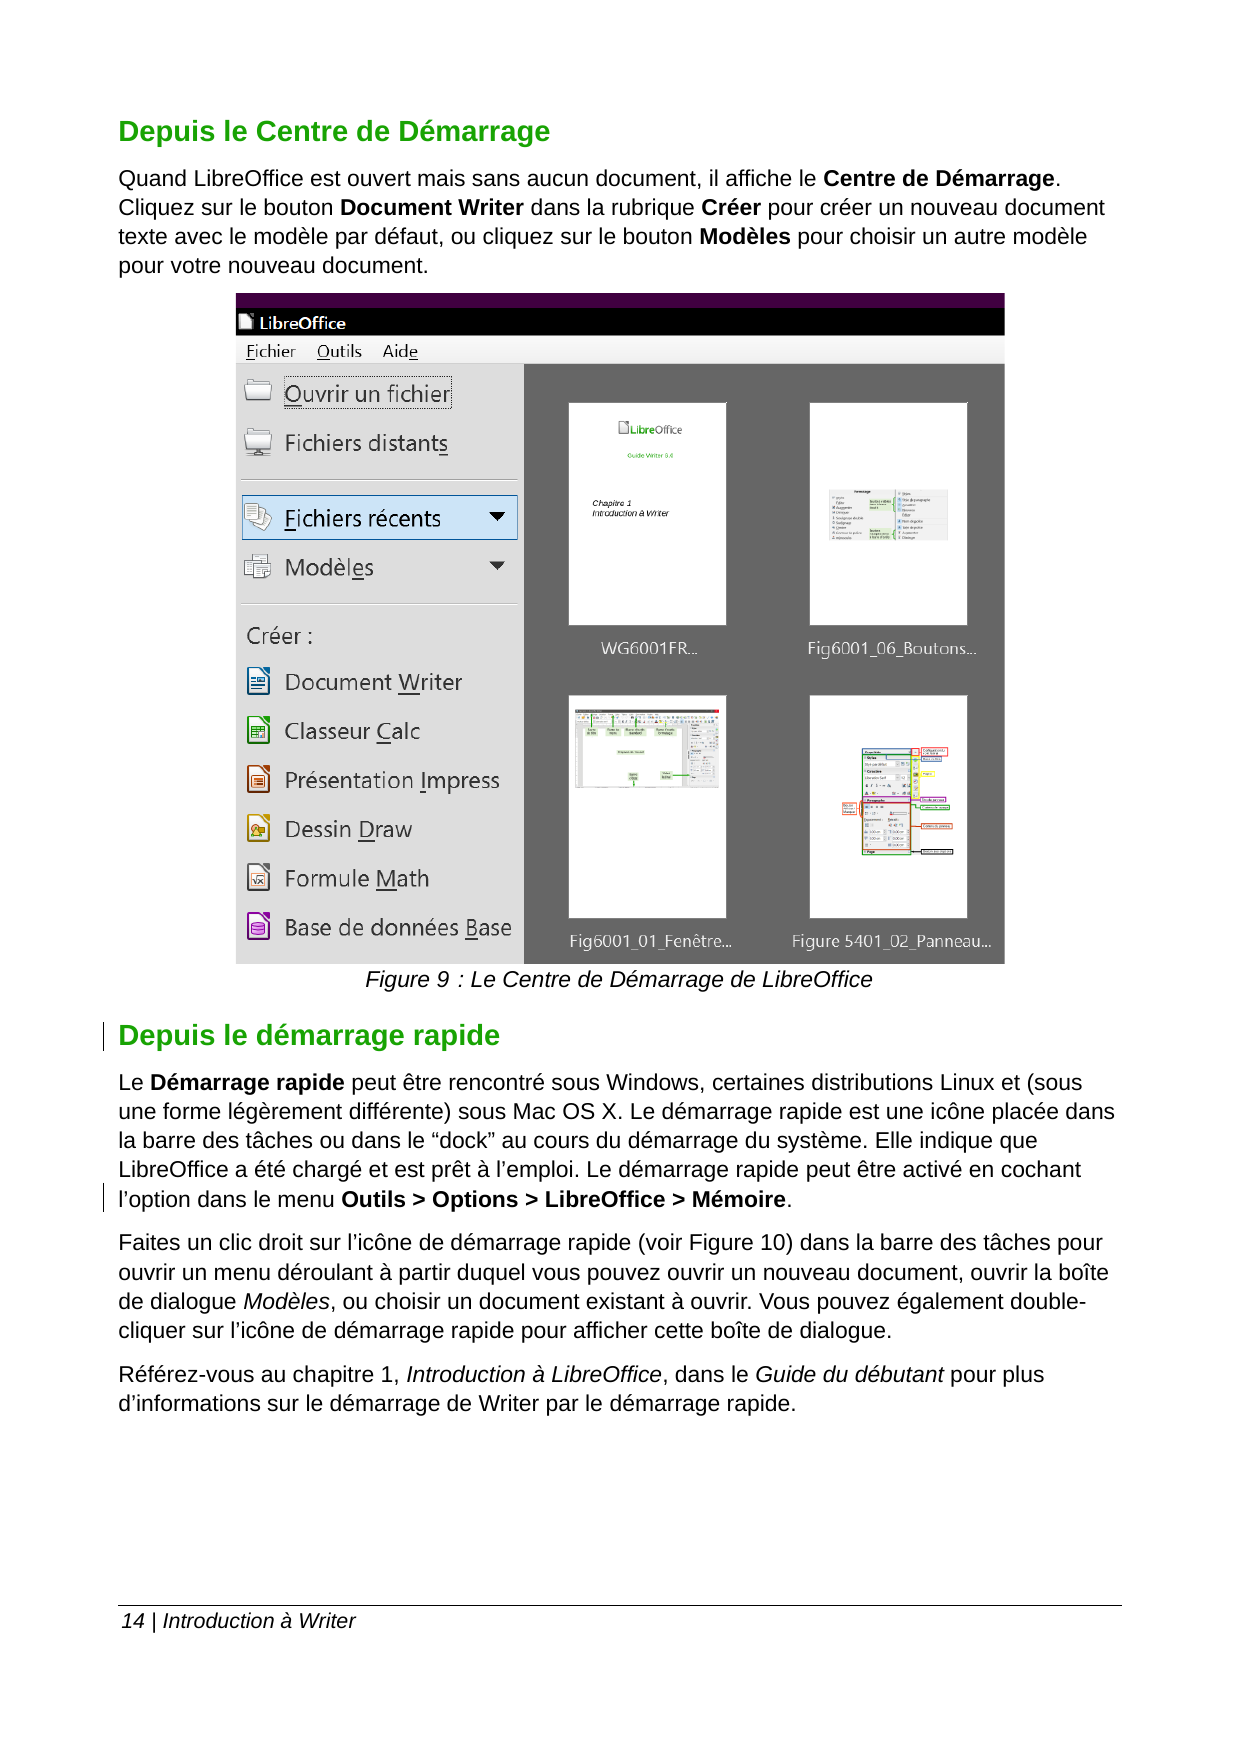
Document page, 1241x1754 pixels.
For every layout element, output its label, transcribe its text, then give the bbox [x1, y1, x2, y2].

picture [235, 293, 1005, 964]
subtitle Depuis le Centre de Démarrage [118, 118, 1122, 147]
subtitle Depuis le démarrage rapide [118, 1022, 1122, 1051]
text Référez-vous au chapitre 1, Introduction à LibreOffice, dans le Guide du débutant pour plus d’informations sur le démarrage de Writer par le démarrage rapide. [118, 1358, 1122, 1416]
text Quand LibreOffice est ouvert mais sans aucun document, il affiche le Centre de Démarrage. Cliquez sur le bouton Document Writer dans la rubrique Créer pour créer un nouveau document texte avec le modèle par défaut, ou cliquez sur le bouton Modèles pour choisir un autre modèle pour votre nouveau document. [118, 162, 1122, 278]
text Le Démarrage rapide peut être rencontré sous Windows, certaines distributions Linux et (sous une forme légèrement différente) sous Mac OS X. Le démarrage rapide est une icône placée dans la barre des tâches ou dans le “dock” au cours du démarrage du système. Elle indique que LibreOffice a été chargé et est prêt à l’emploi. Le démarrage rapide peut être activé en cochant l’option dans le menu Outils > Options > LibreOffice > Mémoire. [118, 1066, 1122, 1212]
text Faites un clic droit sur l’icône de démarrage rapide (voir Figure 10) dans la barre des tâches pour ouvrir un menu déroulant à partir duquel vous pouvez ouvrir un nouveau document, ouvrir la boîte de dialogue Modèles, ou choisir un document existant à ouvrir. Vous pouvez également double-cliquer sur l’icône de démarrage rapide pour afficher cette boîte de dialogue. [118, 1226, 1122, 1343]
text Figure 9 : Le Centre de Démarrage de LibreOffice [118, 963, 1122, 993]
